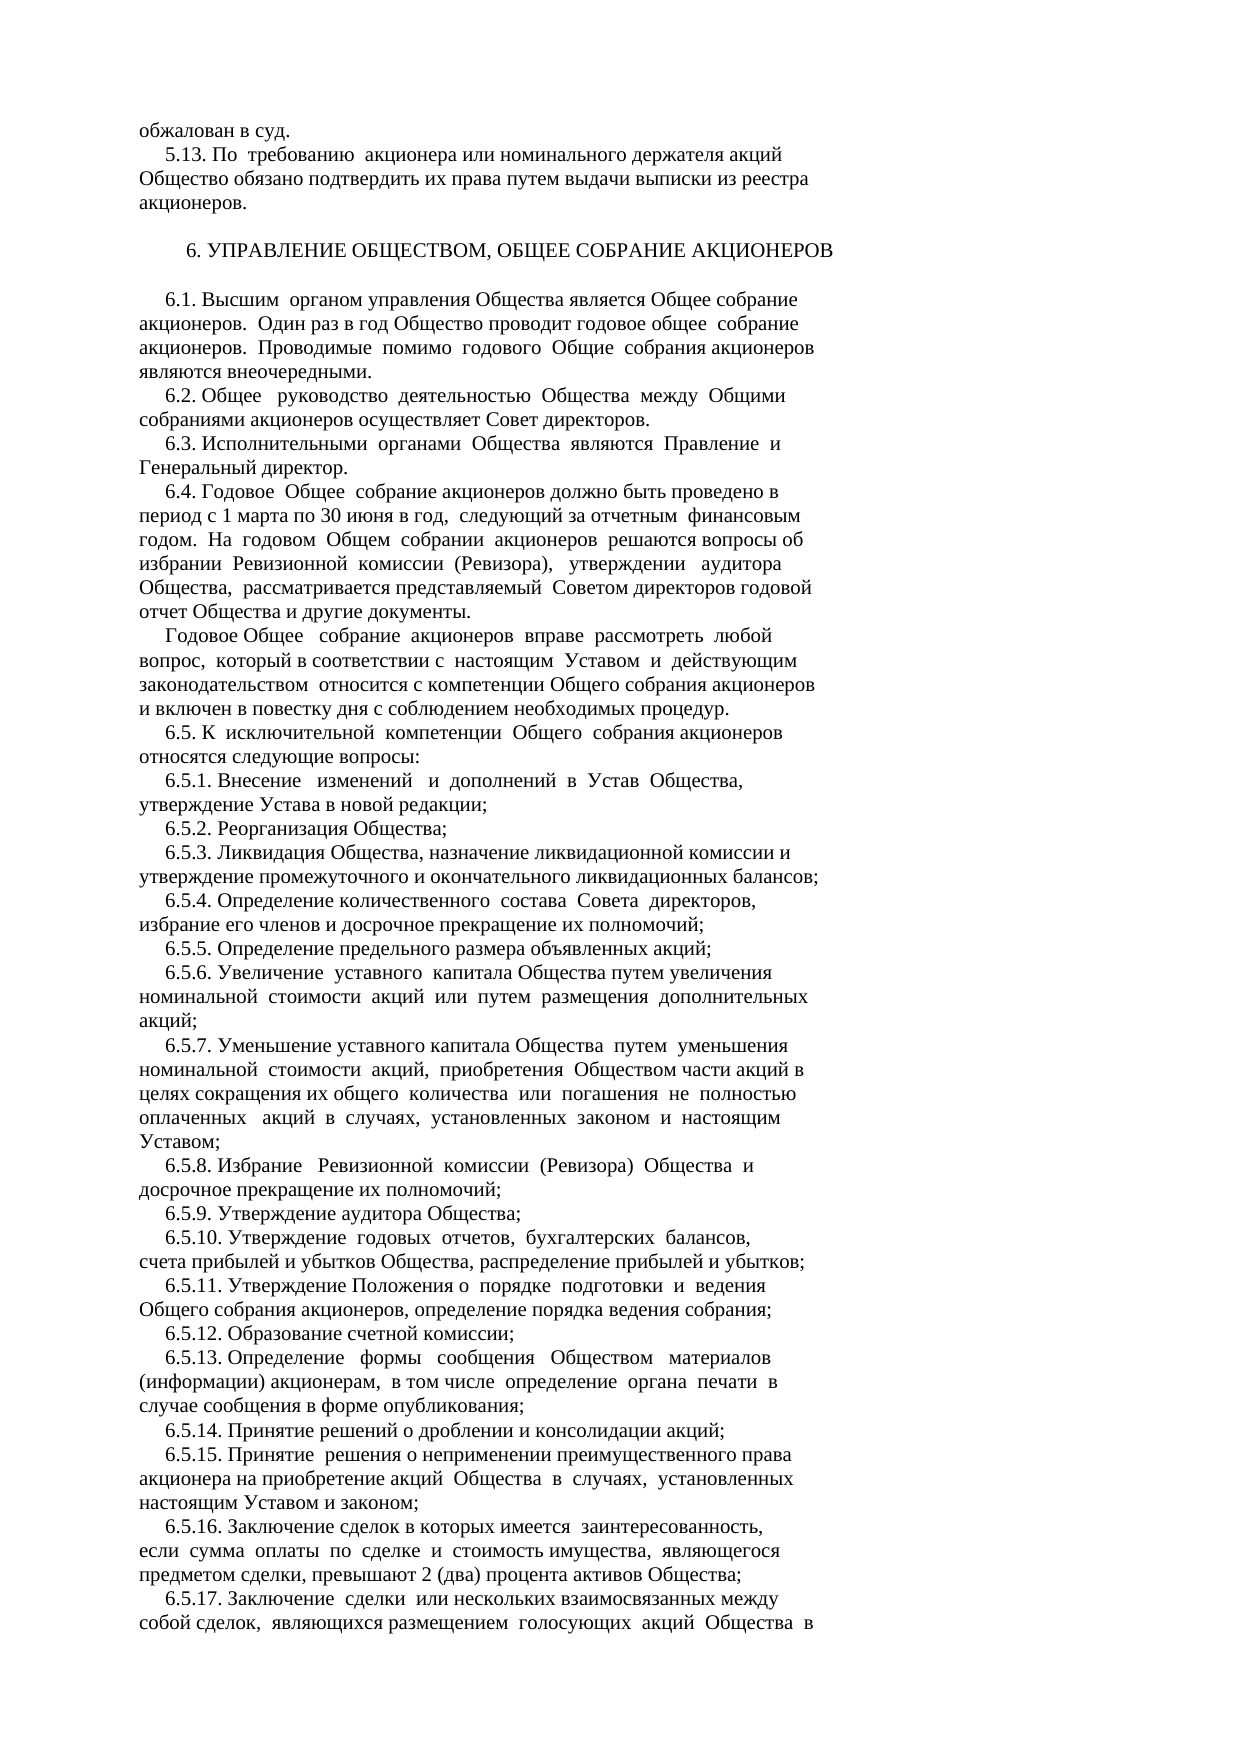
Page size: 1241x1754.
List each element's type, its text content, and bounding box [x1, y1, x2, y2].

text 6.5.7. Уменьшение уставного капитала Общества путем уменьшения [118, 1032, 1122, 1057]
text 6.5.10. Утверждение годовых отчетов, бухгалтерских балансов, [118, 1225, 1122, 1249]
text утверждение Устава в новой редакции; [118, 792, 1122, 816]
text 6.4. Годовое Общее собрание акционеров должно быть проведено в [118, 479, 1122, 503]
text избрании Ревизионной комиссии (Ревизора), утверждении аудитора [118, 551, 1122, 575]
text 6.5.5. Определение предельного размера объявленных акций; [118, 936, 1122, 960]
text 6.5.3. Ликвидация Общества, назначение ликвидационной комиссии и [118, 840, 1122, 864]
text 6. УПРАВЛЕНИЕ ОБЩЕСТВОМ, ОБЩЕЕ СОБРАНИЕ АКЦИОНЕРОВ [118, 238, 1122, 262]
text оплаченных акций в случаях, установленных законом и настоящим [118, 1105, 1122, 1129]
text 6.5.14. Принятие решений о дроблении и консолидации акций; [118, 1417, 1122, 1442]
text и включен в повестку дня с соблюдением необходимых процедур. [118, 696, 1122, 720]
text Генеральный директор. [118, 455, 1122, 479]
text 6.5.16. Заключение сделок в которых имеется заинтересованность, [118, 1514, 1122, 1538]
text акционеров. Проводимые помимо годового Общие собрания акционеров [118, 335, 1122, 359]
text 6.5.17. Заключение сделки или нескольких взаимосвязанных между [118, 1586, 1122, 1610]
text относятся следующие вопросы: [118, 744, 1122, 768]
text 6.3. Исполнительными органами Общества являются Правление и [118, 431, 1122, 455]
text Общества, рассматривается представляемый Советом директоров годовой [118, 575, 1122, 599]
text 6.5.4. Определение количественного состава Совета директоров, [118, 888, 1122, 912]
text 6.5.2. Реорганизация Общества; [118, 816, 1122, 840]
text если сумма оплаты по сделке и стоимость имущества, являющегося [118, 1538, 1122, 1562]
text являются внеочередными. [118, 359, 1122, 383]
text акционеров. Один раз в год Общество проводит годовое общее собрание [118, 311, 1122, 335]
text Уставом; [118, 1129, 1122, 1153]
text настоящим Уставом и законом; [118, 1490, 1122, 1514]
text 6.2. Общее руководство деятельностью Общества между Общими [118, 383, 1122, 407]
text собой сделок, являющихся размещением голосующих акций Общества в [118, 1610, 1122, 1634]
text счета прибылей и убытков Общества, распределение прибылей и убытков; [118, 1249, 1122, 1273]
text акционеров. [118, 190, 1122, 214]
text досрочное прекращение их полномочий; [118, 1177, 1122, 1201]
text вопрос, который в соответствии с настоящим Уставом и действующим [118, 647, 1122, 672]
text номинальной стоимости акций, приобретения Обществом части акций в [118, 1057, 1122, 1081]
text 6.5. К исключительной компетенции Общего собрания акционеров [118, 720, 1122, 744]
text 6.5.13. Определение формы сообщения Обществом материалов [118, 1345, 1122, 1369]
text избрание его членов и досрочное прекращение их полномочий; [118, 912, 1122, 936]
text 6.5.11. Утверждение Положения о порядке подготовки и ведения [118, 1273, 1122, 1297]
text акций; [118, 1008, 1122, 1032]
text 6.5.8. Избрание Ревизионной комиссии (Ревизора) Общества и [118, 1153, 1122, 1177]
text Общество обязано подтвердить их права путем выдачи выписки из реестра [118, 166, 1122, 190]
text случае сообщения в форме опубликования; [118, 1393, 1122, 1417]
text период с 1 марта по 30 июня в год, следующий за отчетным финансовым [118, 503, 1122, 527]
text 6.5.15. Принятие решения о неприменении преимущественного права [118, 1442, 1122, 1466]
text законодательством относится с компетенции Общего собрания акционеров [118, 672, 1122, 696]
text 6.5.9. Утверждение аудитора Общества; [118, 1201, 1122, 1225]
text целях сокращения их общего количества или погашения не полностью [118, 1081, 1122, 1105]
text предметом сделки, превышают 2 (два) процента активов Общества; [118, 1562, 1122, 1586]
text обжалован в суд. [118, 118, 1122, 142]
text собраниями акционеров осуществляет Совет директоров. [118, 407, 1122, 431]
text (информации) акционерам, в том числе определение органа печати в [118, 1369, 1122, 1393]
text Общего собрания акционеров, определение порядка ведения собрания; [118, 1297, 1122, 1321]
text 6.5.1. Внесение изменений и дополнений в Устав Общества, [118, 768, 1122, 792]
text акционера на приобретение акций Общества в случаях, установленных [118, 1466, 1122, 1490]
text отчет Общества и другие документы. [118, 599, 1122, 623]
text 5.13. По требованию акционера или номинального держателя акций [118, 142, 1122, 166]
text номинальной стоимости акций или путем размещения дополнительных [118, 984, 1122, 1008]
text Годовое Общее собрание акционеров вправе рассмотреть любой [118, 623, 1122, 647]
text годом. На годовом Общем собрании акционеров решаются вопросы об [118, 527, 1122, 551]
text утверждение промежуточного и окончательного ликвидационных балансов; [118, 864, 1122, 888]
text 6.1. Высшим органом управления Общества является Общее собрание [118, 287, 1122, 311]
text 6.5.12. Образование счетной комиссии; [118, 1321, 1122, 1345]
text 6.5.6. Увеличение уставного капитала Общества путем увеличения [118, 960, 1122, 984]
